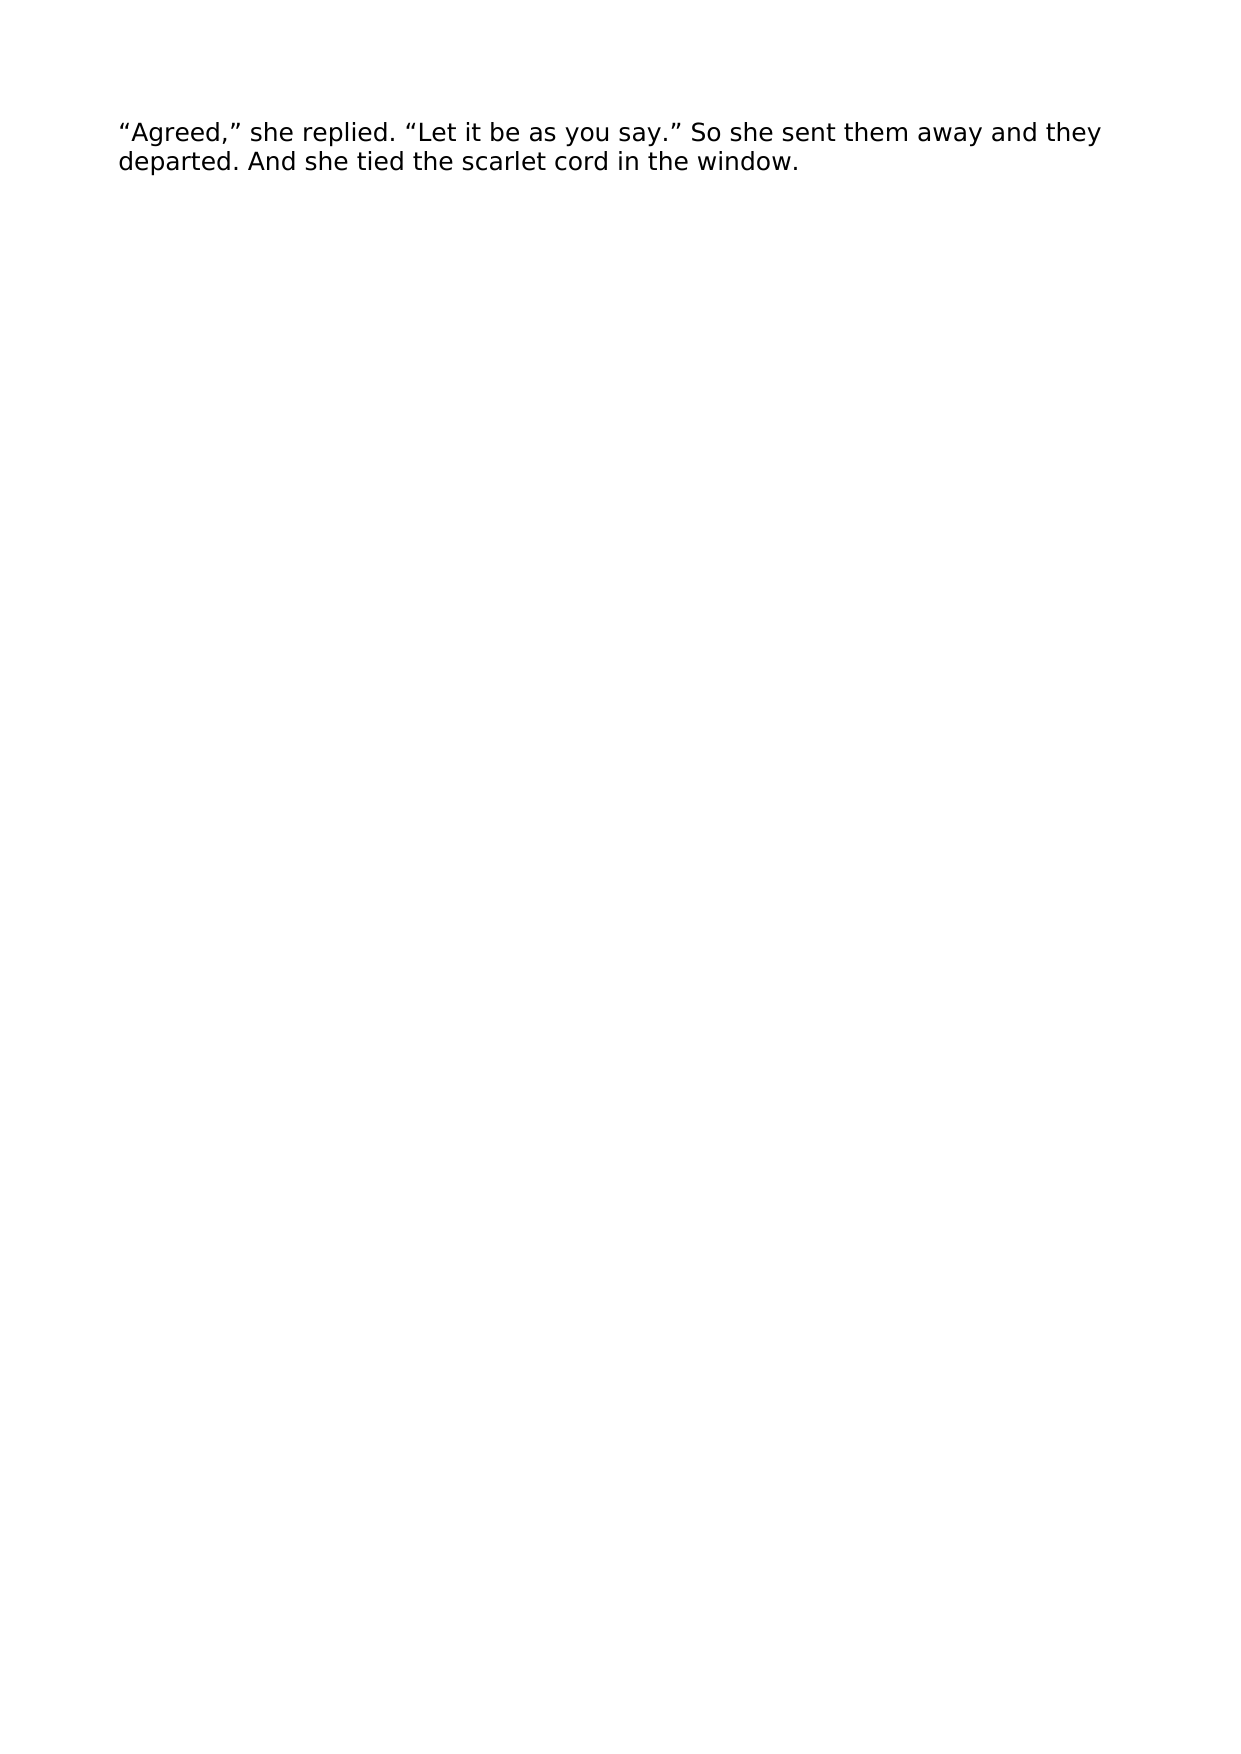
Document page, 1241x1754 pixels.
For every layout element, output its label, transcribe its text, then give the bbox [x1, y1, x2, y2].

text “Agreed,” she replied. “Let it be as you say.” So she sent them away and they departed. And she tied the scarlet cord in the window. [118, 118, 1122, 176]
